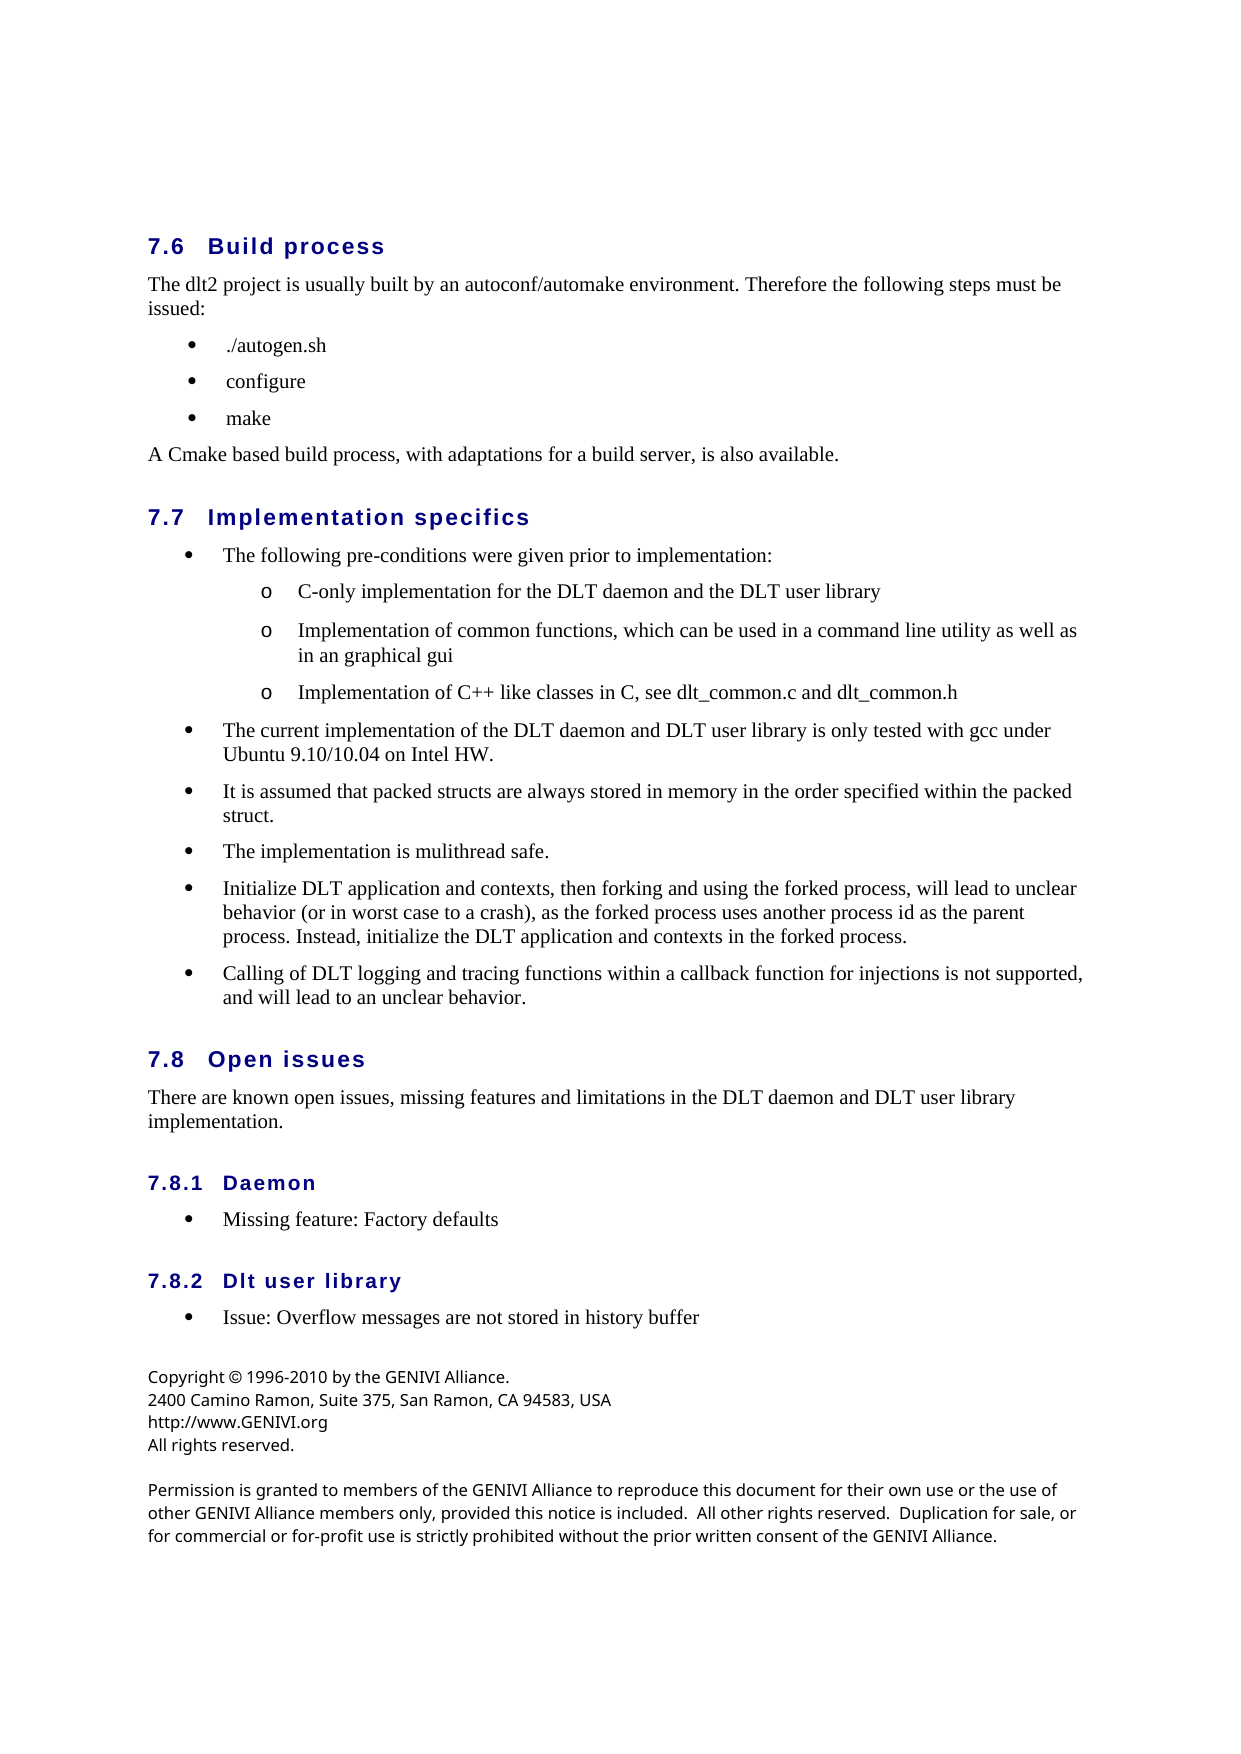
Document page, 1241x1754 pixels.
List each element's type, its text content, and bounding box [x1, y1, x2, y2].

list The following pre-conditions were given prior to implementation: [185, 543, 1090, 567]
list The current implementation of the DLT daemon and DLT user library is only tested with gcc under Ubuntu 9.10/10.04 on Intel HW. [185, 718, 1090, 766]
subtitle Build process [148, 233, 1090, 259]
list C-only implementation for the DLT daemon and the DLT user library [260, 579, 1090, 605]
list Implementation of C++ like classes in C, see dlt_common.c and dlt_common.h [260, 680, 1090, 706]
subtitle Daemon [148, 1171, 1090, 1194]
list Implementation of common functions, which can be used in a command line utility as well as in an graphical gui [260, 617, 1090, 667]
subtitle Open issues [148, 1046, 1090, 1072]
list ./autogen.sh [188, 333, 1090, 357]
text A Cmake based build process, with adaptations for a build server, is also available. [148, 442, 1090, 466]
text The dlt2 project is usually built by an autoconf/automake environment. Therefore the following steps must be issued: [148, 272, 1090, 320]
list Missing feature: Factory defaults [185, 1207, 1090, 1231]
list Issue: Overflow messages are not stored in history buffer [185, 1305, 1090, 1329]
subtitle Dlt user library [148, 1269, 1090, 1293]
list make [188, 406, 1090, 430]
subtitle Implementation specifics [148, 504, 1090, 530]
list Initialize DLT application and contexts, then forking and using the forked process, will lead to unclear behavior (or in worst case to a crash), as the forked process uses another process id as the parent process. Instead, initialize the DLT application and contexts in the forked process. [185, 876, 1090, 948]
list Calling of DLT logging and tracing functions within a callback function for injections is not supported, and will lead to an unclear behavior. [185, 961, 1090, 1009]
list It is assumed that packed structs are always stored in memory in the order specified within the packed struct. [185, 779, 1090, 827]
text There are known open issues, missing features and limitations in the DLT daemon and DLT user library implementation. [148, 1085, 1090, 1133]
list The implementation is mulithread safe. [185, 839, 1090, 863]
list configure [188, 369, 1090, 393]
